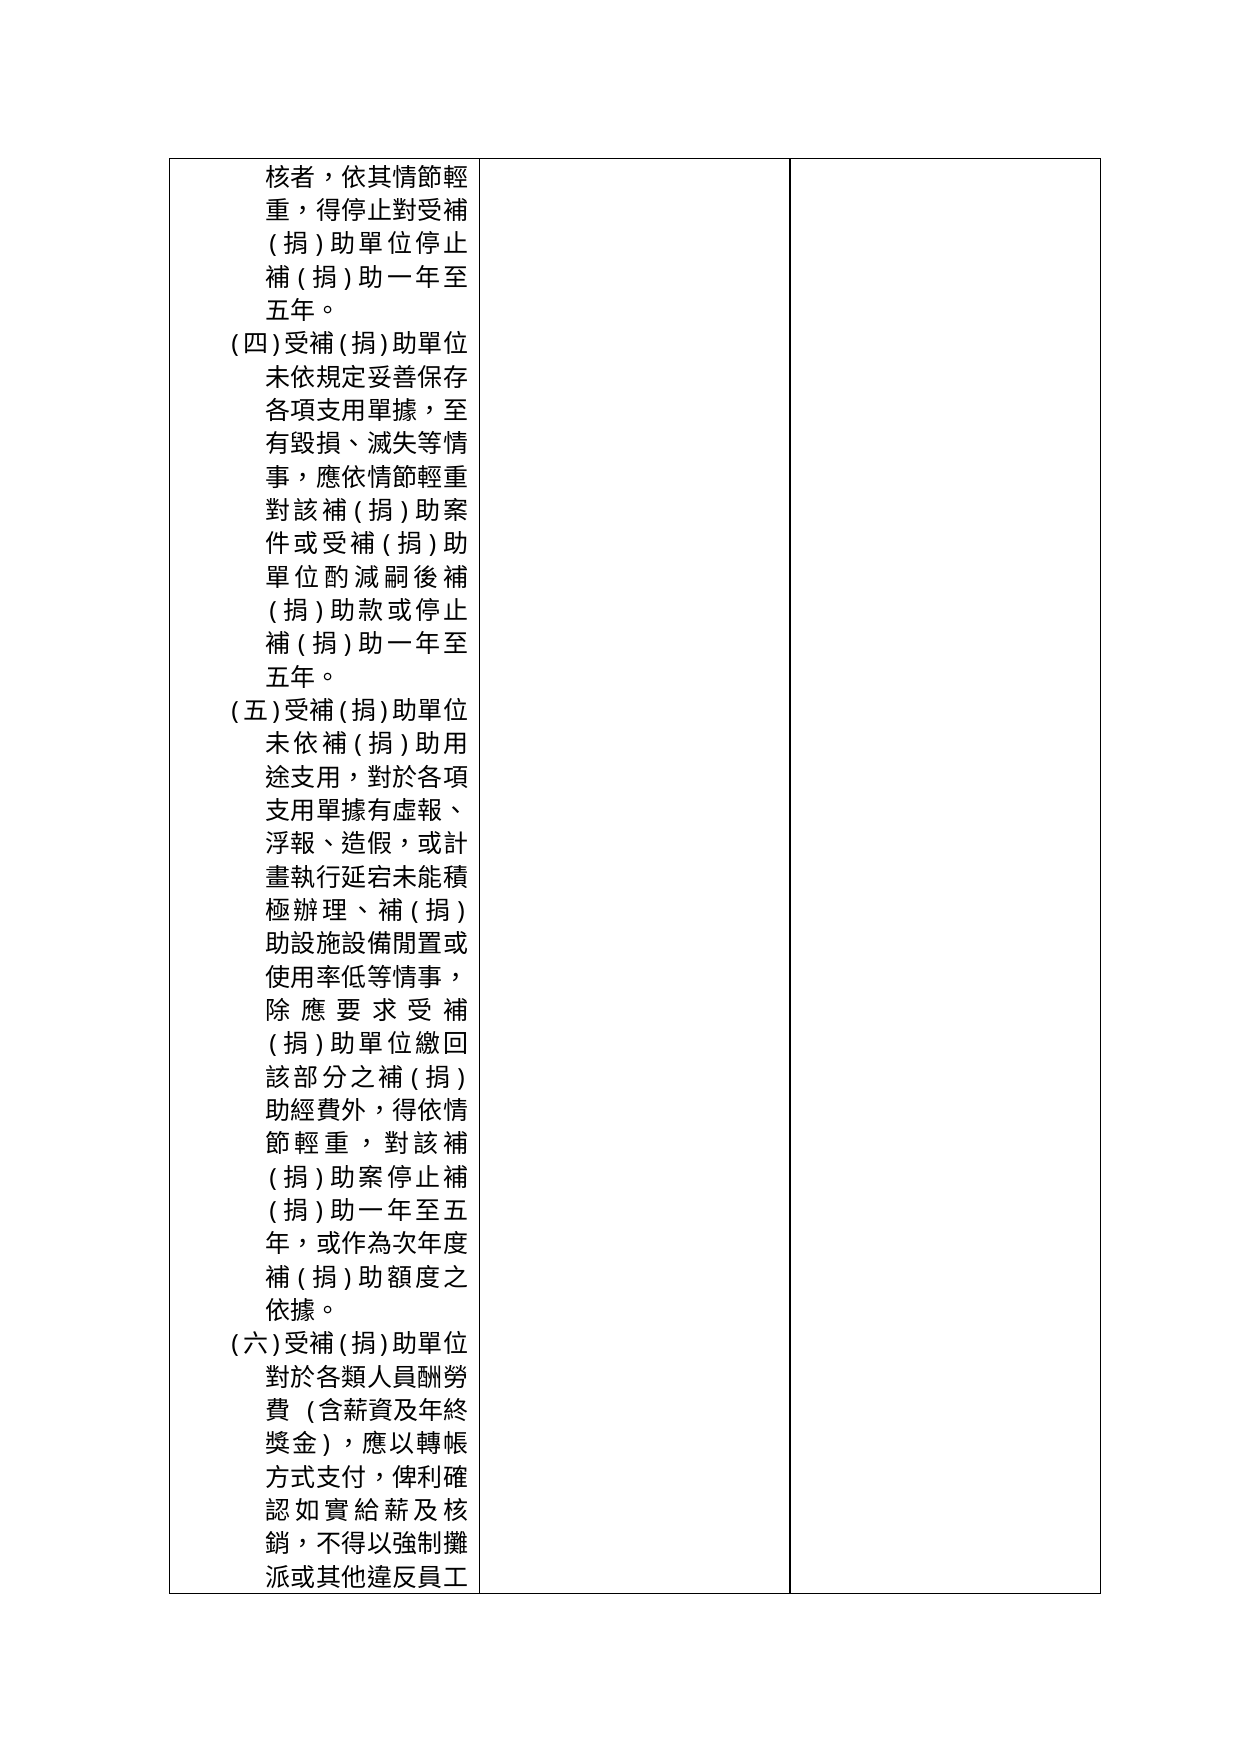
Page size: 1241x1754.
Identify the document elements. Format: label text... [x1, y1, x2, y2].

table_cell [791, 159, 1100, 1593]
table_cell [480, 159, 789, 1593]
table_cell 核者，依其情節輕重，得停止對受補(捐)助單位停止補(捐)助一年至五年。 (四)受補(捐)助單位未依規定妥善保存各項支用單據，至有毀損、滅失等情事，應依情節輕重對該補(捐)助案件或受補(捐)助單位酌減嗣後補(捐)助款或停止補(捐)助一年至五年。 (五)受補(捐)助單位未依補(捐)助用途支用，對於各項支用單據有虛報、浮報、造假，或計畫執行延宕未能積極辦理、補(捐)助設施設備閒置或使用率低等情事，除應要求受補(捐)助單位繳回該部分之補(捐) 助經費外，得依情節輕重，對該補(捐)助案停止補(捐)助一年至五年，或作為次年度補(捐)助額度之依據。 (六)受補(捐)助單位對於各類人員酬勞費 (含薪資及年終獎金)，應以轉帳方式支付，俾利確認如實給薪及核銷，不得以強制攤派或其他違反員工 [170, 159, 479, 1593]
